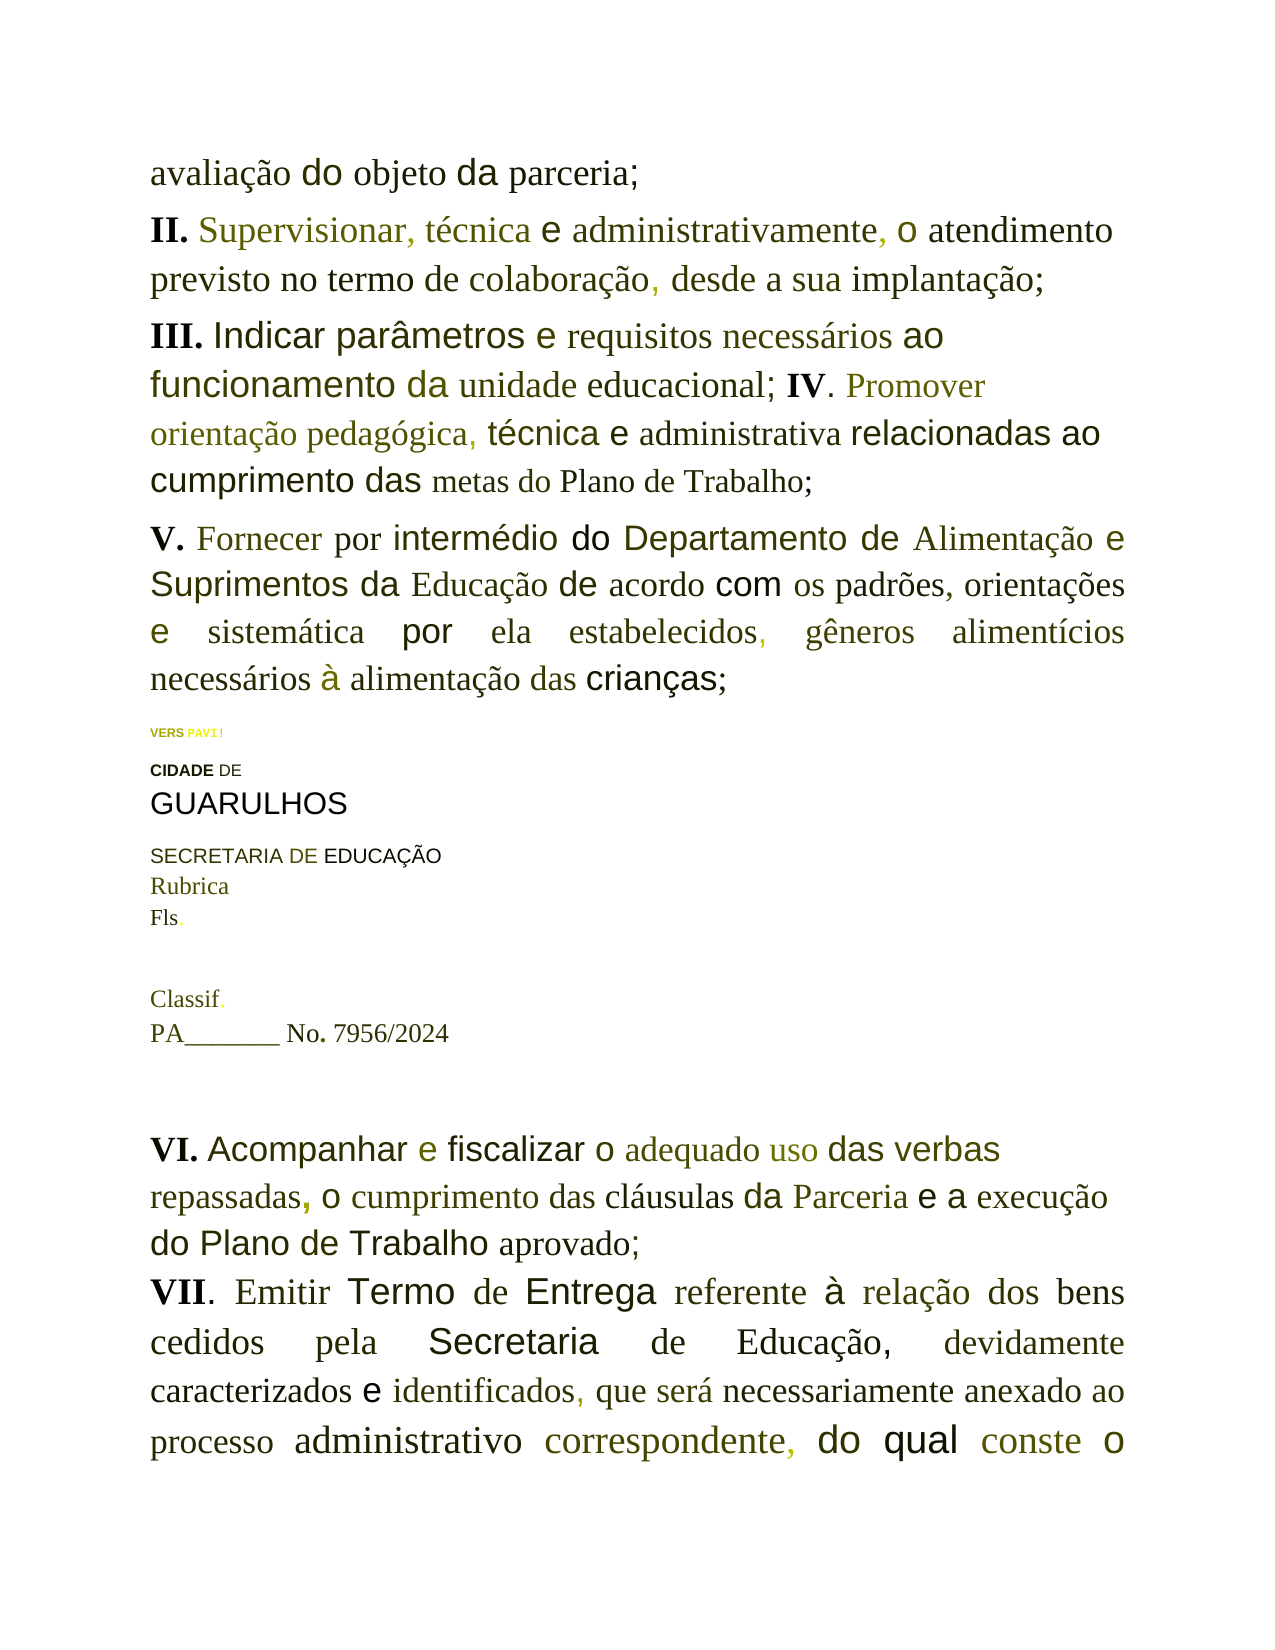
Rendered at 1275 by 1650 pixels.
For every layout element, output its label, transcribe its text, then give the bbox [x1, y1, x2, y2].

text Rubrica [150, 871, 1125, 900]
text VI. Acompanhar e fiscalizar o adequado uso das verbas repassadas, o cumprimento das cláusulas da Parceria e a execução do Plano de Trabalho aprovado; [150, 1129, 1125, 1263]
text Classif. [150, 984, 1125, 1013]
text VERS PAVI! [150, 726, 1125, 742]
text CIDADE DE [150, 761, 1125, 780]
text Fls. [150, 904, 1125, 931]
text GUARULHOS [150, 785, 1125, 821]
text avaliação do objeto da parceria; [150, 150, 1125, 193]
text III. Indicar parâmetros e requisitos necessários ao funcionamento da unidade educacional; IV. Promover orientação pedagógica, técnica e administrativa relacionadas ao cumprimento das metas do Plano de Trabalho; [150, 313, 1125, 500]
text SECRETARIA DE EDUCAÇÃO [150, 843, 1125, 867]
text V. Fornecer por intermédio do Departamento de Alimentação e Suprimentos da Educação de acordo com os padrões, orientações e sistemática por ela estabelecidos, gêneros alimentícios necessários à alimentação das crianças; [150, 517, 1125, 698]
text II. Supervisionar, técnica e administrativamente, o atendimento previsto no termo de colaboração, desde a sua implantação; [150, 207, 1125, 300]
text VII. Emitir Termo de Entrega referente à relação dos bens cedidos pela Secretaria de Educação, devidamente caracterizados e identificados, que será necessariamente anexado ao processo administrativo correspondente, do qual conste o [150, 1269, 1125, 1462]
text PA_______ No. 7956/2024 [150, 1017, 1125, 1048]
